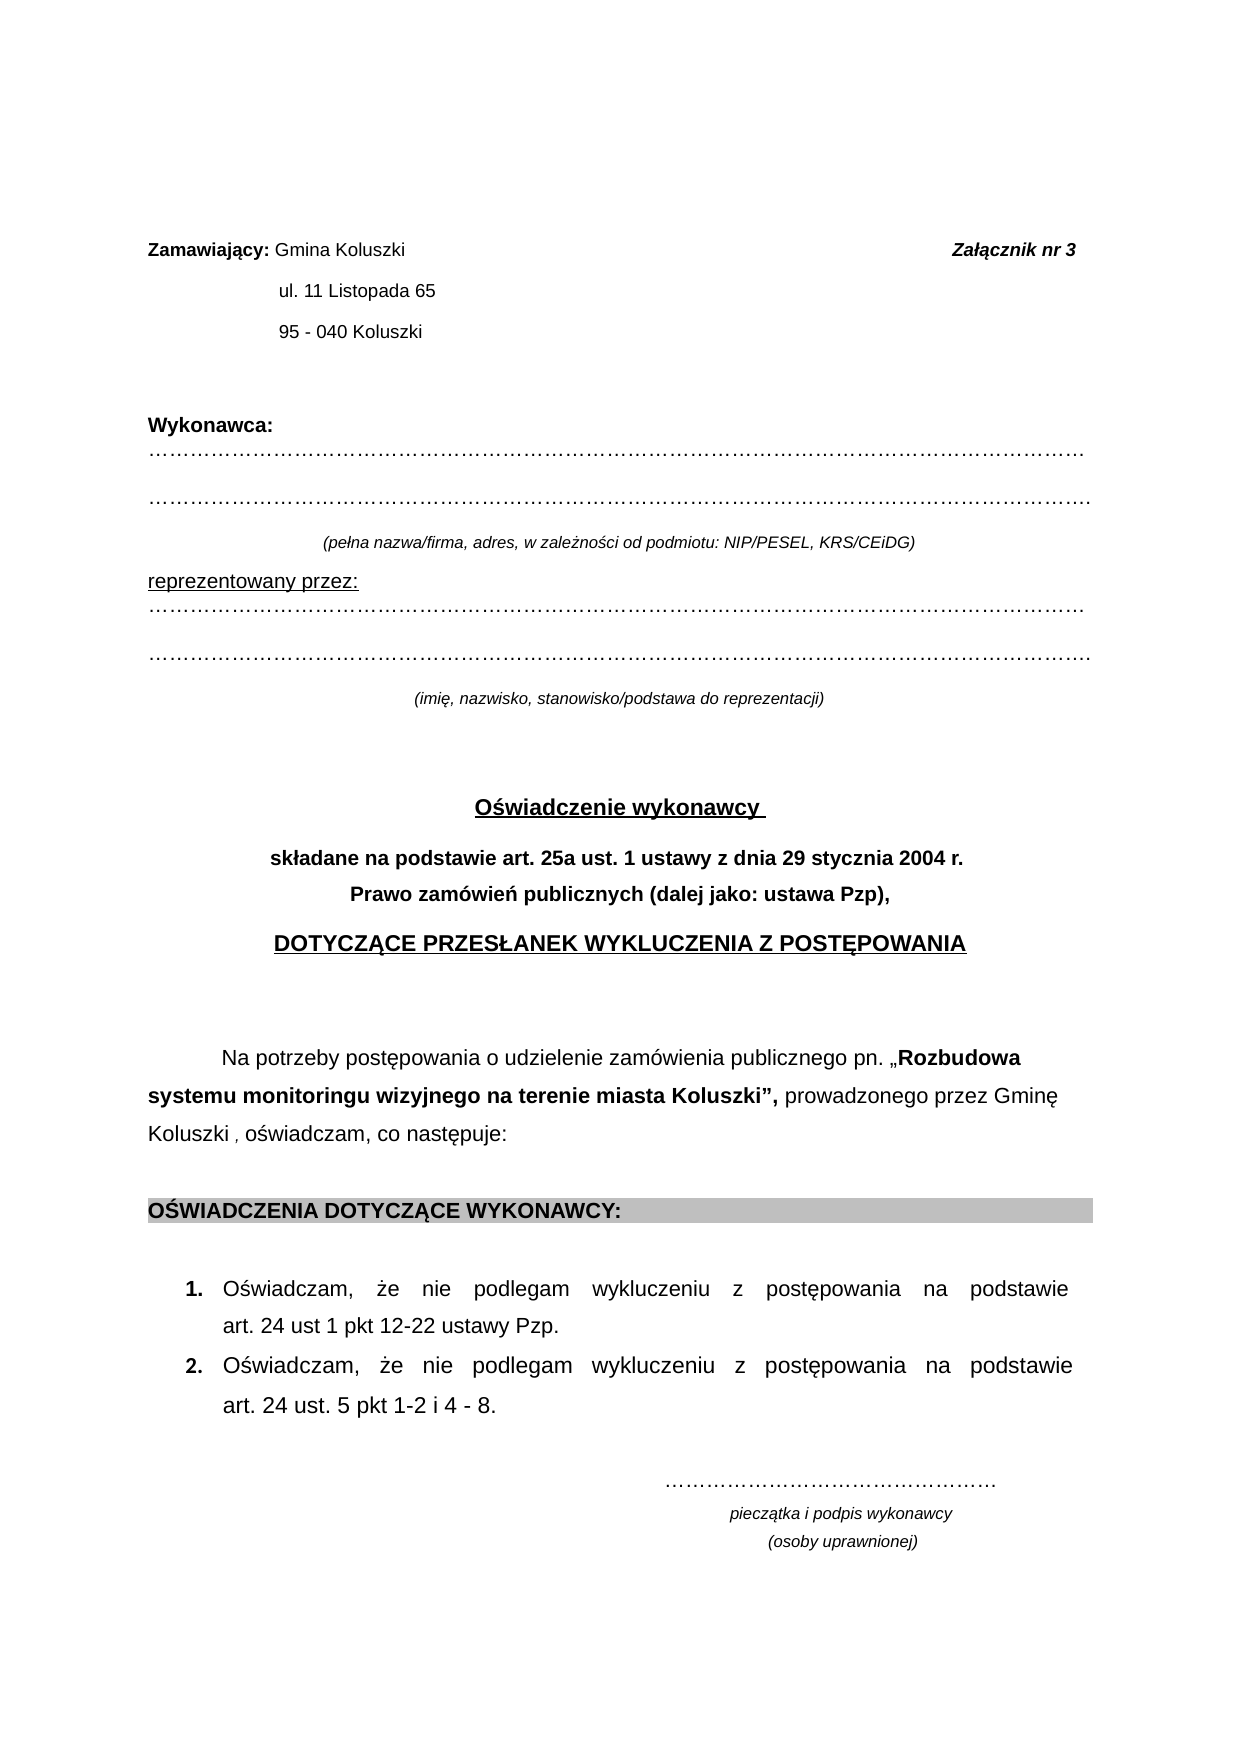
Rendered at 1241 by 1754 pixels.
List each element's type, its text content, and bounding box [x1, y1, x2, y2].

text DOTYCZĄCE PRZESŁANEK WYKLUCZENIA Z POSTĘPOWANIA [148, 930, 1093, 956]
list Oświadczam, że nie podlegam wykluczeniu z postępowania na podstawie art. 24 ust. 5 pkt 1-2 i 4 - 8. [185, 1351, 1093, 1418]
text (osoby uprawnionej) [768, 1532, 1093, 1551]
text Zamawiający: Gmina Koluszki Załącznik nr 3 [148, 238, 1093, 260]
text Na potrzeby postępowania o udzielenie zamówienia publicznego pn. „Rozbudowa systemu monitoringu wizyjnego na terenie miasta Koluszki”, prowadzonego przez Gminę Koluszki , oświadczam, co następuje: [148, 1045, 1093, 1146]
text składane na podstawie art. 25a ust. 1 ustawy z dnia 29 stycznia 2004 r. [148, 846, 1093, 870]
list Oświadczam, że nie podlegam wykluczeniu z postępowania na podstawie art. 24 ust 1 pkt 12-22 ustawy Pzp. [185, 1275, 1093, 1338]
text reprezentowany przez: [148, 569, 1093, 593]
text Oświadczenie wykonawcy [148, 794, 1093, 820]
text 95 - 040 Koluszki [148, 321, 1093, 343]
text ………………………………………………………………………………………………………………………………………………………………………………………………………………………………………………. [148, 437, 1093, 509]
text (imię, nazwisko, stanowisko/podstawa do reprezentacji) [148, 688, 1093, 708]
text Prawo zamówień publicznych (dalej jako: ustawa Pzp), [148, 882, 1093, 906]
text OŚWIADCZENIA DOTYCZĄCE WYKONAWCY: [148, 1198, 1093, 1223]
text (pełna nazwa/firma, adres, w zależności od podmiotu: NIP/PESEL, KRS/CEiDG) [148, 533, 1093, 552]
text pieczątka i podpis wykonawcy [591, 1503, 1093, 1523]
text Wykonawca: [148, 413, 1093, 437]
text ul. 11 Listopada 65 [148, 280, 1093, 301]
text ………………………………………………………………………………………………………………………………………………………………………………………………………………………………………………. [148, 593, 1093, 664]
text ………………………………………… [148, 1468, 1093, 1492]
